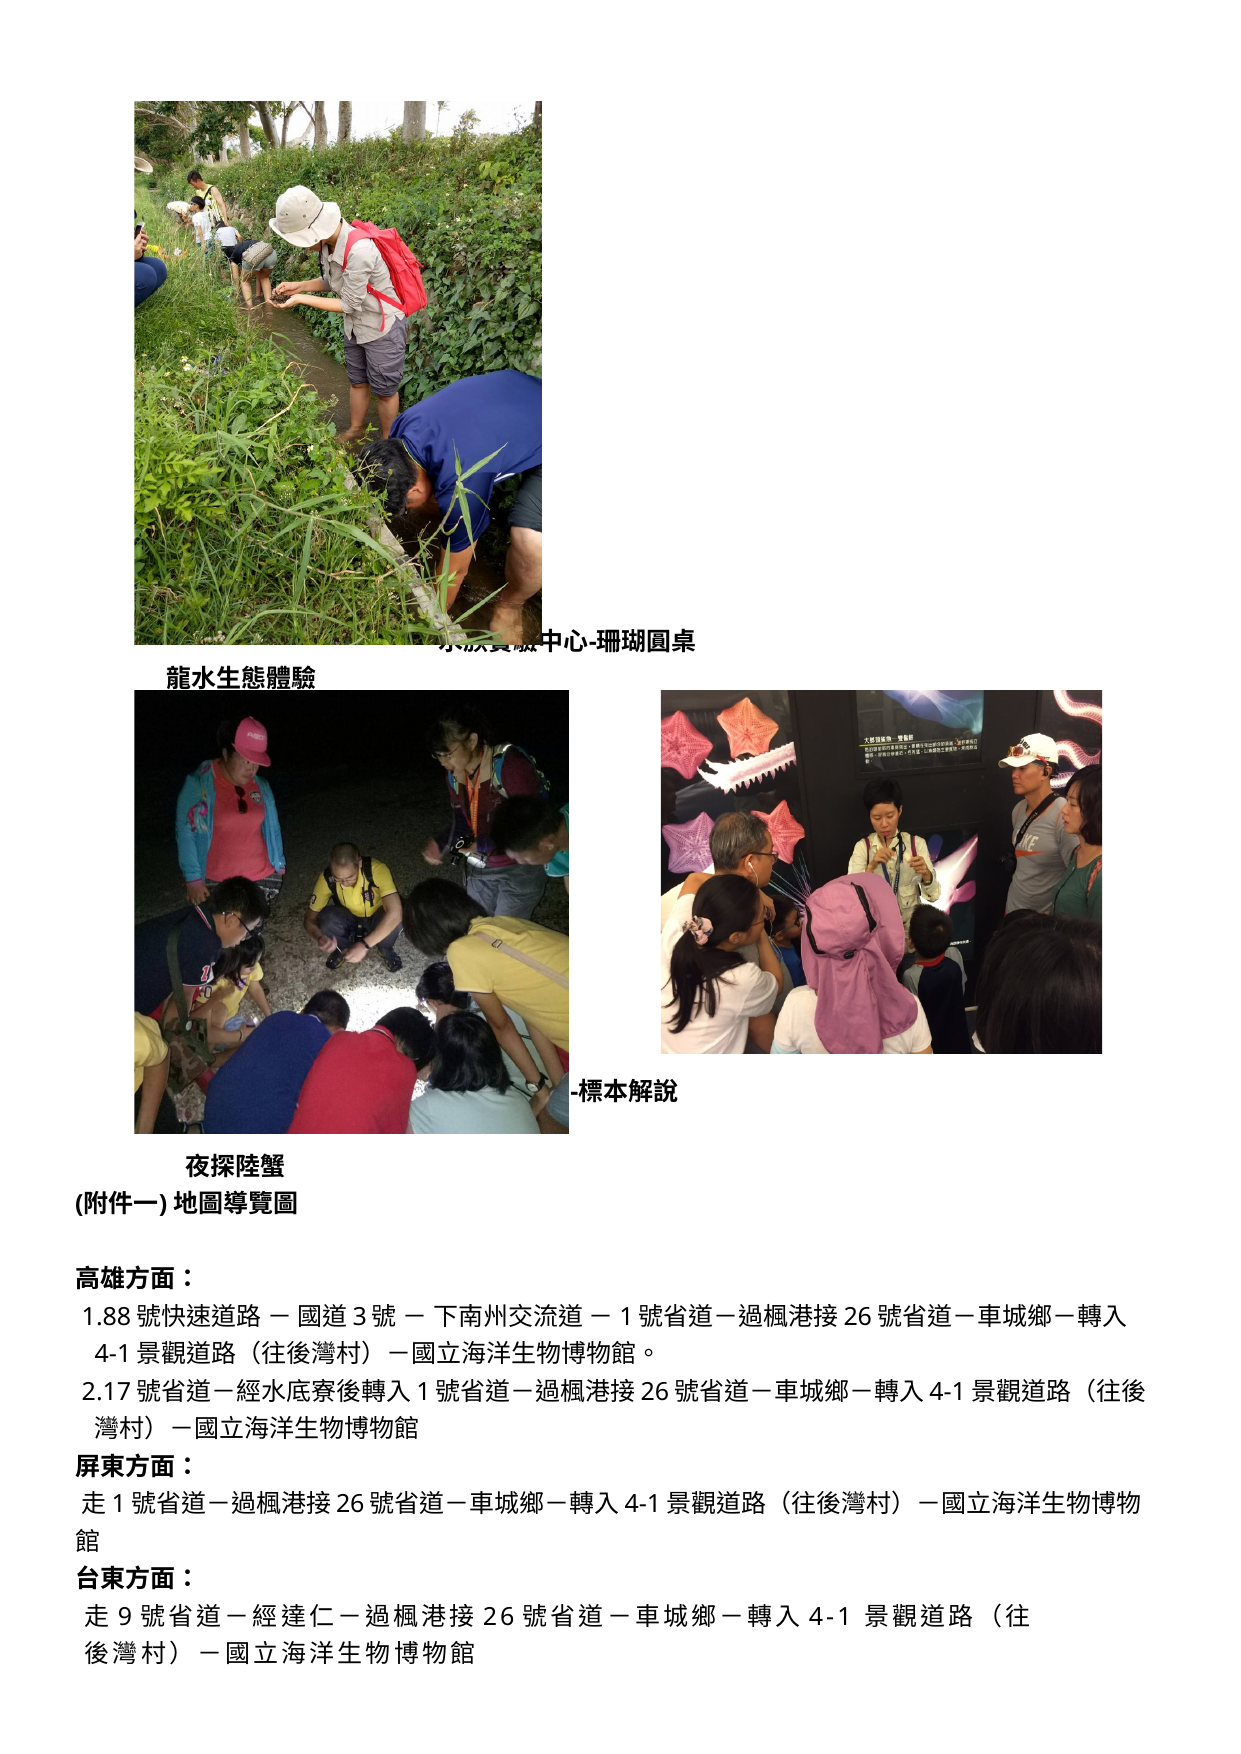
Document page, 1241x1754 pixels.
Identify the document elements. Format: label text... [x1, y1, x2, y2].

text 4-1景觀道路（往後灣村）－國立海洋生物博物館。 [75, 1327, 1165, 1364]
text 後灣村）－國立海洋生物博物館 [75, 1627, 1165, 1664]
text 標本典藏室-標本解說 [75, 1064, 134, 1102]
text 走1號省道－過楓港接26號省道－車城鄉－轉入4-1景觀道路（往後灣村）－國立海洋生物博物館 [75, 1477, 1165, 1552]
text 屏東方面： [75, 1439, 1165, 1477]
picture [134, 690, 569, 1134]
text 水族實驗中心-珊瑚圓桌 [651, 633, 666, 649]
text 標本典藏室-標本解說 [569, 1064, 1165, 1102]
text 高雄方面： [75, 1252, 1165, 1289]
text 走9號省道－經達仁－過楓港接26號省道－車城鄉－轉入4-1 景觀道路（往 [75, 1589, 1165, 1627]
text 龍水生態體驗 [75, 652, 1165, 689]
text 夜探陸蟹 [75, 1139, 1165, 1177]
text 2.17號省道－經水底寮後轉入1號省道－過楓港接26號省道－車城鄉－轉入4-1景觀道路（往後 [75, 1364, 1165, 1402]
text 台東方面： [75, 1552, 1165, 1589]
picture [134, 101, 542, 645]
text 灣村）－國立海洋生物博物館 [75, 1402, 1165, 1439]
text 水族實驗中心-珊瑚圓桌 [542, 614, 1165, 652]
picture [660, 690, 1103, 1054]
text (附件一) 地圖導覽圖 [75, 1177, 1165, 1214]
text 水族實驗中心-珊瑚圓桌 [75, 614, 449, 652]
text 1.88號快速道路 － 國道3號 － 下南州交流道 － 1號省道－過楓港接26號省道－車城鄉－轉入 [75, 1289, 1165, 1327]
